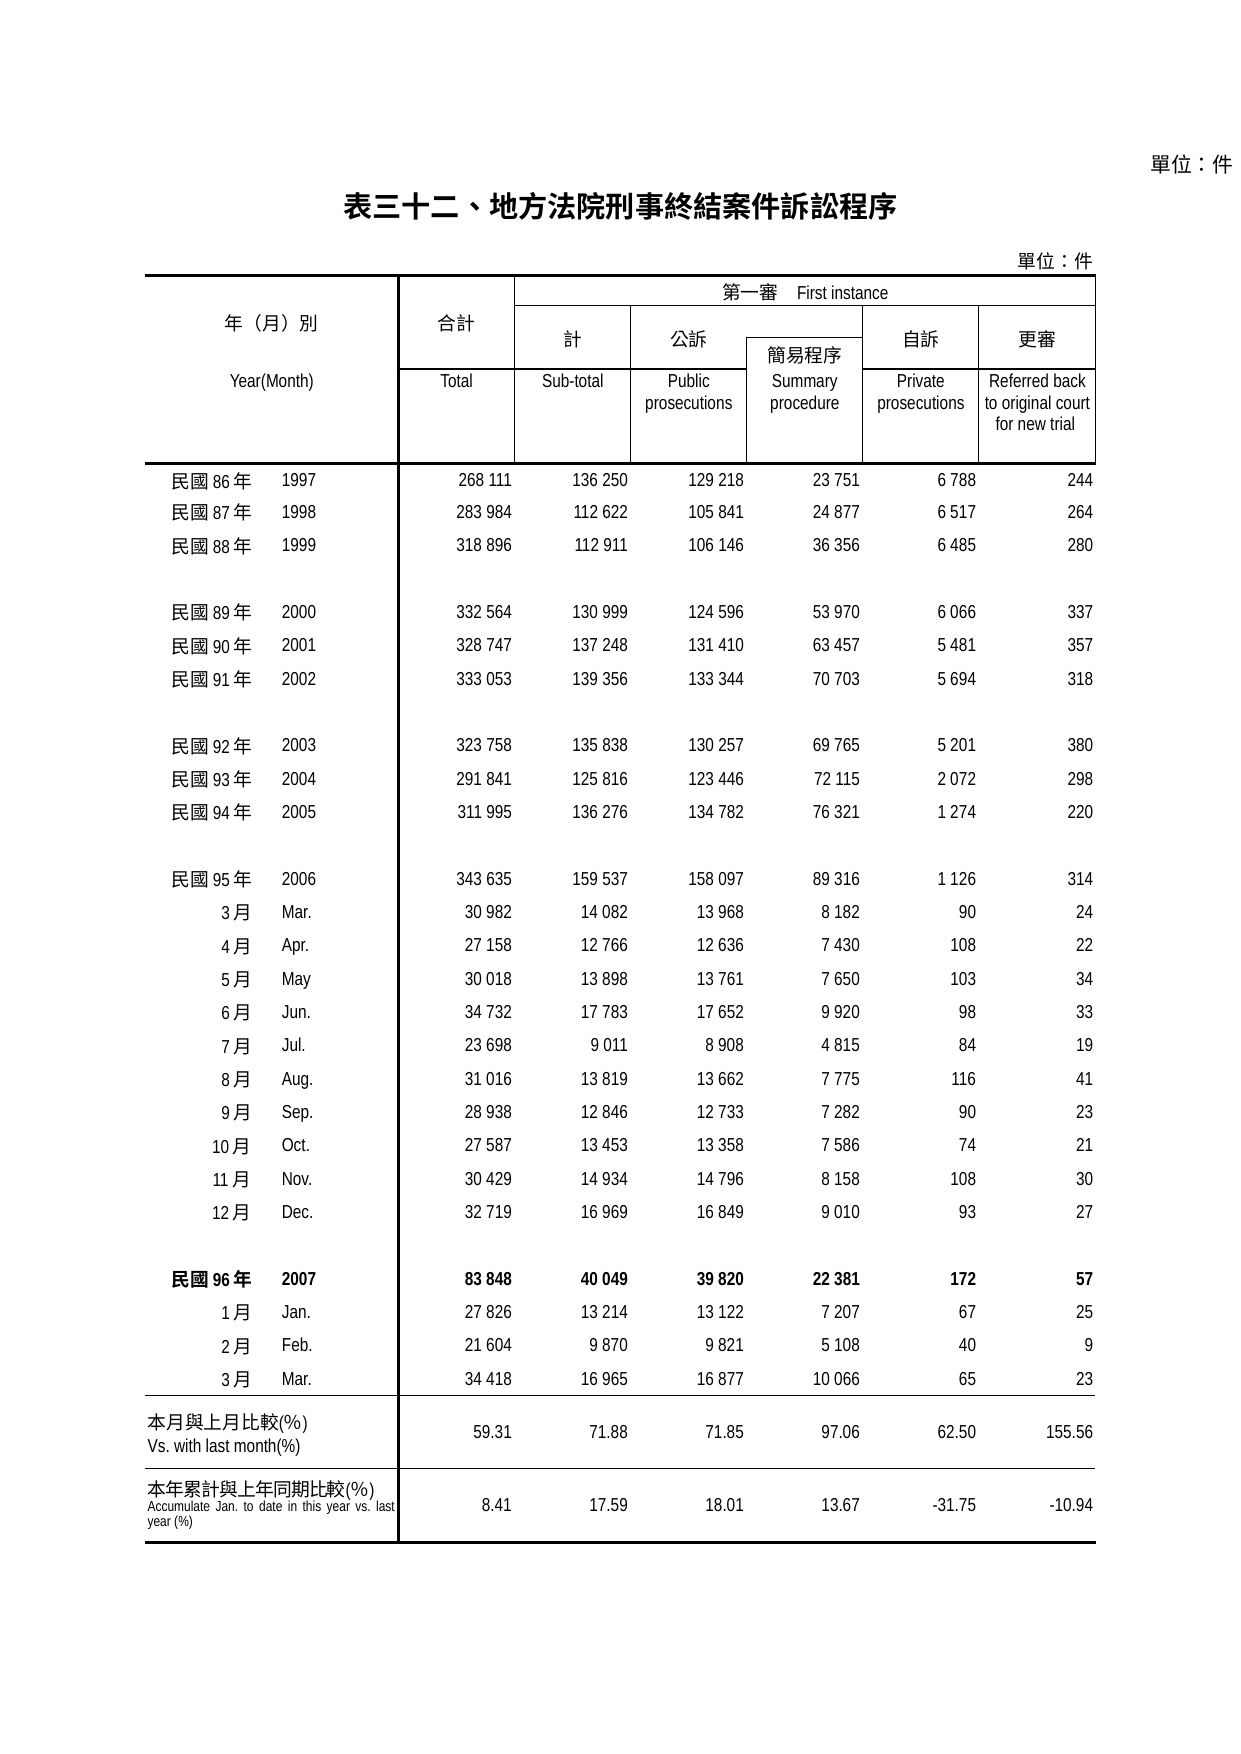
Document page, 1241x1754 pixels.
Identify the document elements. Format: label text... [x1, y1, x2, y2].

table_cell 112 622 [515, 495, 631, 528]
text [1150, 141, 1240, 148]
table_cell 16 877 [631, 1362, 747, 1395]
table_cell 14 934 [515, 1162, 631, 1195]
table_cell 65 [863, 1362, 979, 1395]
table_cell 57 [979, 1262, 1096, 1295]
text 單位：件 [1150, 148, 1240, 173]
table_cell May [279, 962, 397, 995]
table_cell 53 970 [747, 595, 863, 628]
table_cell 4月 [145, 928, 279, 962]
table_cell 23 [979, 1095, 1096, 1128]
table_cell 3月 [145, 1362, 279, 1395]
table_cell 27 158 [400, 928, 514, 962]
table_cell 13 214 [515, 1295, 631, 1328]
table_cell 民國 90年 [145, 628, 279, 662]
text [1150, 173, 1240, 181]
table_cell 133 344 [631, 662, 747, 695]
table_cell 103 [863, 962, 979, 995]
table_cell 3月 [145, 895, 279, 928]
table_cell 244 [979, 465, 1096, 495]
table_cell 5 481 [863, 628, 979, 662]
table_cell 39 820 [631, 1262, 747, 1295]
table_cell [145, 562, 279, 595]
table_cell 131 410 [631, 628, 747, 662]
table_cell 12 766 [515, 928, 631, 962]
table_cell 22 381 [747, 1262, 863, 1295]
table_cell [515, 562, 631, 595]
table_cell 10 066 [747, 1362, 863, 1395]
table_cell 69 765 [747, 728, 863, 762]
table_cell 1998 [279, 495, 397, 528]
table_cell 24 877 [747, 495, 863, 528]
table_cell 31 016 [400, 1062, 514, 1095]
table_cell 9 821 [631, 1328, 747, 1362]
table_cell [400, 1228, 514, 1262]
table_cell [979, 562, 1096, 595]
table_cell 90 [863, 895, 979, 928]
text 表三十二、地方法院刑事終結案件訴訟程序 [148, 183, 1092, 225]
table_cell 59.31 [400, 1396, 514, 1468]
table_cell 323 758 [400, 728, 514, 762]
table_cell 民國 89年 [145, 595, 279, 628]
table_cell Apr. [279, 928, 397, 962]
table_cell 民國 92年 [145, 728, 279, 762]
table_cell 民國 88年 [145, 528, 279, 562]
table_cell 16 965 [515, 1362, 631, 1395]
table_cell 280 [979, 528, 1096, 562]
table_cell Total [400, 370, 514, 462]
table_cell 5月 [145, 962, 279, 995]
table_cell 357 [979, 628, 1096, 662]
table_cell Jul. [279, 1028, 397, 1062]
table_cell Dec. [279, 1195, 397, 1228]
table_cell [979, 828, 1096, 862]
table_cell 30 [979, 1162, 1096, 1195]
table_cell 34 732 [400, 995, 514, 1028]
table_cell 1月 [145, 1295, 279, 1328]
table_cell 更審 [979, 306, 1095, 368]
table_cell 343 635 [400, 862, 514, 895]
table_cell 13 761 [631, 962, 747, 995]
table_header 合計 [400, 277, 514, 368]
table_cell 1999 [279, 528, 397, 562]
table_cell 136 250 [515, 465, 631, 495]
table_cell 314 [979, 862, 1096, 895]
table_cell 13 122 [631, 1295, 747, 1328]
table_cell 6 517 [863, 495, 979, 528]
table_cell 2002 [279, 662, 397, 695]
table_cell 76 321 [747, 795, 863, 828]
table_cell 134 782 [631, 795, 747, 828]
table_cell 6 788 [863, 465, 979, 495]
table_cell 7 430 [747, 928, 863, 962]
table_cell 123 446 [631, 762, 747, 795]
table_cell 2007 [279, 1262, 397, 1295]
table_cell 124 596 [631, 595, 747, 628]
table_cell 7 586 [747, 1128, 863, 1162]
table_cell 6 485 [863, 528, 979, 562]
table_cell 9 011 [515, 1028, 631, 1062]
table_cell 116 [863, 1062, 979, 1095]
table_cell Sep. [279, 1095, 397, 1128]
table_cell 27 826 [400, 1295, 514, 1328]
table_cell 220 [979, 795, 1096, 828]
table_cell 23 [979, 1362, 1096, 1395]
table_cell 328 747 [400, 628, 514, 662]
table_cell [279, 695, 397, 728]
table_cell [145, 695, 279, 728]
table_cell 28 938 [400, 1095, 514, 1128]
table_cell [400, 562, 514, 595]
table_cell 98 [863, 995, 979, 1028]
table_cell [631, 1228, 747, 1262]
text 單位：件 [148, 247, 1092, 274]
table_cell 2004 [279, 762, 397, 795]
table_cell 民國 96年 [145, 1262, 279, 1295]
table_header 第一審 First instance [515, 277, 1095, 305]
table_cell 12 636 [631, 928, 747, 962]
table_cell 9 [979, 1328, 1096, 1362]
table_cell 139 356 [515, 662, 631, 695]
table_cell 89 316 [747, 862, 863, 895]
table_cell 71.88 [515, 1396, 631, 1468]
table_cell 本月與上月比較(％) Vs. with last month(%) [145, 1396, 397, 1468]
table_cell 2001 [279, 628, 397, 662]
table_cell 40 [863, 1328, 979, 1362]
table_cell 7月 [145, 1028, 279, 1062]
table_cell [631, 695, 747, 728]
table_cell 11月 [145, 1162, 279, 1195]
table_cell 1 274 [863, 795, 979, 828]
table_cell 172 [863, 1262, 979, 1295]
table_cell 8 182 [747, 895, 863, 928]
table_cell [747, 695, 863, 728]
table_cell 108 [863, 928, 979, 962]
table_cell 5 108 [747, 1328, 863, 1362]
table_cell [279, 562, 397, 595]
table_cell 36 356 [747, 528, 863, 562]
table_cell [747, 562, 863, 595]
table_cell 136 276 [515, 795, 631, 828]
table_cell [515, 1228, 631, 1262]
table_cell 民國 94年 [145, 795, 279, 828]
table_cell 7 207 [747, 1295, 863, 1328]
table_cell [279, 1228, 397, 1262]
table_cell 332 564 [400, 595, 514, 628]
table_cell 9 010 [747, 1195, 863, 1228]
table_cell [515, 695, 631, 728]
table_cell 17.59 [515, 1469, 631, 1541]
table_cell 30 982 [400, 895, 514, 928]
table_cell Jan. [279, 1295, 397, 1328]
table_cell 9 920 [747, 995, 863, 1028]
table_cell 106 146 [631, 528, 747, 562]
table_cell 380 [979, 728, 1096, 762]
table_cell 129 218 [631, 465, 747, 495]
table_cell 17 783 [515, 995, 631, 1028]
table_cell 12月 [145, 1195, 279, 1228]
table_cell 2 072 [863, 762, 979, 795]
table_cell 13 662 [631, 1062, 747, 1095]
table_cell 4 815 [747, 1028, 863, 1062]
table_cell 311 995 [400, 795, 514, 828]
table_cell 34 418 [400, 1362, 514, 1395]
table_cell 62.50 [863, 1396, 979, 1468]
table_cell Mar. [279, 895, 397, 928]
table_cell 2000 [279, 595, 397, 628]
table_cell 32 719 [400, 1195, 514, 1228]
table_cell 14 796 [631, 1162, 747, 1195]
table_cell 2月 [145, 1328, 279, 1362]
table_cell 105 841 [631, 495, 747, 528]
table_cell 8月 [145, 1062, 279, 1095]
table_cell [747, 306, 862, 337]
table_cell 民國 95年 [145, 862, 279, 895]
table_cell 264 [979, 495, 1096, 528]
table_cell 84 [863, 1028, 979, 1062]
table_cell 291 841 [400, 762, 514, 795]
table_cell [979, 695, 1096, 728]
table_cell Feb. [279, 1328, 397, 1362]
table_cell [400, 828, 514, 862]
table_cell 63 457 [747, 628, 863, 662]
table_cell 16 849 [631, 1195, 747, 1228]
table_cell 23 698 [400, 1028, 514, 1062]
table_cell 1 126 [863, 862, 979, 895]
table_cell 22 [979, 928, 1096, 962]
table_cell 97.06 [747, 1396, 863, 1468]
table_cell 2006 [279, 862, 397, 895]
table_cell Mar. [279, 1362, 397, 1395]
table_cell 民國 91年 [145, 662, 279, 695]
table_cell 70 703 [747, 662, 863, 695]
table_cell 33 [979, 995, 1096, 1028]
table_cell 14 082 [515, 895, 631, 928]
table_cell 21 [979, 1128, 1096, 1162]
table_cell 13 453 [515, 1128, 631, 1162]
table_cell 公訴 [631, 306, 747, 368]
table_cell 90 [863, 1095, 979, 1128]
table_cell 74 [863, 1128, 979, 1162]
table_cell -10.94 [979, 1468, 1096, 1541]
table_cell [631, 562, 747, 595]
table_cell 7 775 [747, 1062, 863, 1095]
table_cell 333 053 [400, 662, 514, 695]
table_cell [631, 828, 747, 862]
table_cell 12 846 [515, 1095, 631, 1128]
table_cell 67 [863, 1295, 979, 1328]
table_cell [863, 695, 979, 728]
table_cell 13 358 [631, 1128, 747, 1162]
table_cell 130 999 [515, 595, 631, 628]
table_cell 159 537 [515, 862, 631, 895]
table_cell 10月 [145, 1128, 279, 1162]
table_cell 155.56 [979, 1395, 1096, 1468]
table_cell 9月 [145, 1095, 279, 1128]
table_cell [863, 828, 979, 862]
table_cell 9 870 [515, 1328, 631, 1362]
table_cell 135 838 [515, 728, 631, 762]
table_header 年（月）別 [145, 277, 397, 368]
table_cell 7 282 [747, 1095, 863, 1128]
table_cell [400, 695, 514, 728]
table_cell [747, 828, 863, 862]
table_cell Aug. [279, 1062, 397, 1095]
table_cell [863, 562, 979, 595]
table_cell 2003 [279, 728, 397, 762]
table_cell 318 [979, 662, 1096, 695]
table_cell 27 [979, 1195, 1096, 1228]
table_cell Sub-total [515, 370, 630, 462]
table_cell 137 248 [515, 628, 631, 662]
table_cell [145, 828, 279, 862]
table_cell 本年累計與上年同期比較(％) Accumulate Jan. to date in this year vs. last year (%) [145, 1469, 397, 1541]
table_cell 125 816 [515, 762, 631, 795]
table_cell 337 [979, 595, 1096, 628]
table_cell 17 652 [631, 995, 747, 1028]
table_cell 民國 93年 [145, 762, 279, 795]
table_cell 2005 [279, 795, 397, 828]
table_cell 13 819 [515, 1062, 631, 1095]
table_cell 民國 87年 [145, 495, 279, 528]
table_cell 民國 86年 [145, 465, 279, 495]
table_cell [863, 1228, 979, 1262]
table_cell 112 911 [515, 528, 631, 562]
table_cell 8 908 [631, 1028, 747, 1062]
table_cell 簡易程序 [747, 338, 862, 368]
table_cell 318 896 [400, 528, 514, 562]
table_cell 自訴 [863, 306, 978, 368]
table_cell 158 097 [631, 862, 747, 895]
table_cell 6 066 [863, 595, 979, 628]
table_cell 93 [863, 1195, 979, 1228]
table_cell 8 158 [747, 1162, 863, 1195]
table_cell Referred back to original court for new trial [979, 370, 1095, 462]
table_cell 19 [979, 1028, 1096, 1062]
table_cell [747, 1228, 863, 1262]
table_cell 18.01 [631, 1469, 747, 1541]
table_cell 12 733 [631, 1095, 747, 1128]
table_cell 30 429 [400, 1162, 514, 1195]
table_cell Private prosecutions [863, 370, 978, 462]
table_cell 21 604 [400, 1328, 514, 1362]
table_cell [979, 1228, 1096, 1262]
table_cell 5 694 [863, 662, 979, 695]
table_cell 40 049 [515, 1262, 631, 1295]
table_cell 71.85 [631, 1396, 747, 1468]
table_cell 13 968 [631, 895, 747, 928]
table_cell Year(Month) [145, 368, 397, 462]
table_cell 72 115 [747, 762, 863, 795]
table_cell Public prosecutions [631, 370, 746, 462]
table_cell 27 587 [400, 1128, 514, 1162]
table_cell 34 [979, 962, 1096, 995]
table_cell 283 984 [400, 495, 514, 528]
table_cell 268 111 [400, 465, 514, 495]
table_cell 108 [863, 1162, 979, 1195]
table_cell 25 [979, 1295, 1096, 1328]
table_cell 6月 [145, 995, 279, 1028]
table_cell 23 751 [747, 465, 863, 495]
table_cell 30 018 [400, 962, 514, 995]
table_cell 130 257 [631, 728, 747, 762]
table_cell 13.67 [747, 1469, 863, 1541]
table_cell Jun. [279, 995, 397, 1028]
table_cell 83 848 [400, 1262, 514, 1295]
table_cell -31.75 [863, 1469, 979, 1541]
table_cell Nov. [279, 1162, 397, 1195]
table_cell 7 650 [747, 962, 863, 995]
table_cell 16 969 [515, 1195, 631, 1228]
table_cell [279, 828, 397, 862]
table_cell 298 [979, 762, 1096, 795]
table_cell 1997 [279, 465, 397, 495]
table_cell 41 [979, 1062, 1096, 1095]
table_cell 計 [515, 306, 630, 368]
table_cell 13 898 [515, 962, 631, 995]
table_cell Summary procedure [747, 368, 862, 462]
table_cell 24 [979, 895, 1096, 928]
table_cell 5 201 [863, 728, 979, 762]
table_cell [515, 828, 631, 862]
table_cell Oct. [279, 1128, 397, 1162]
table_cell 8.41 [400, 1469, 514, 1541]
table_cell [145, 1228, 279, 1262]
